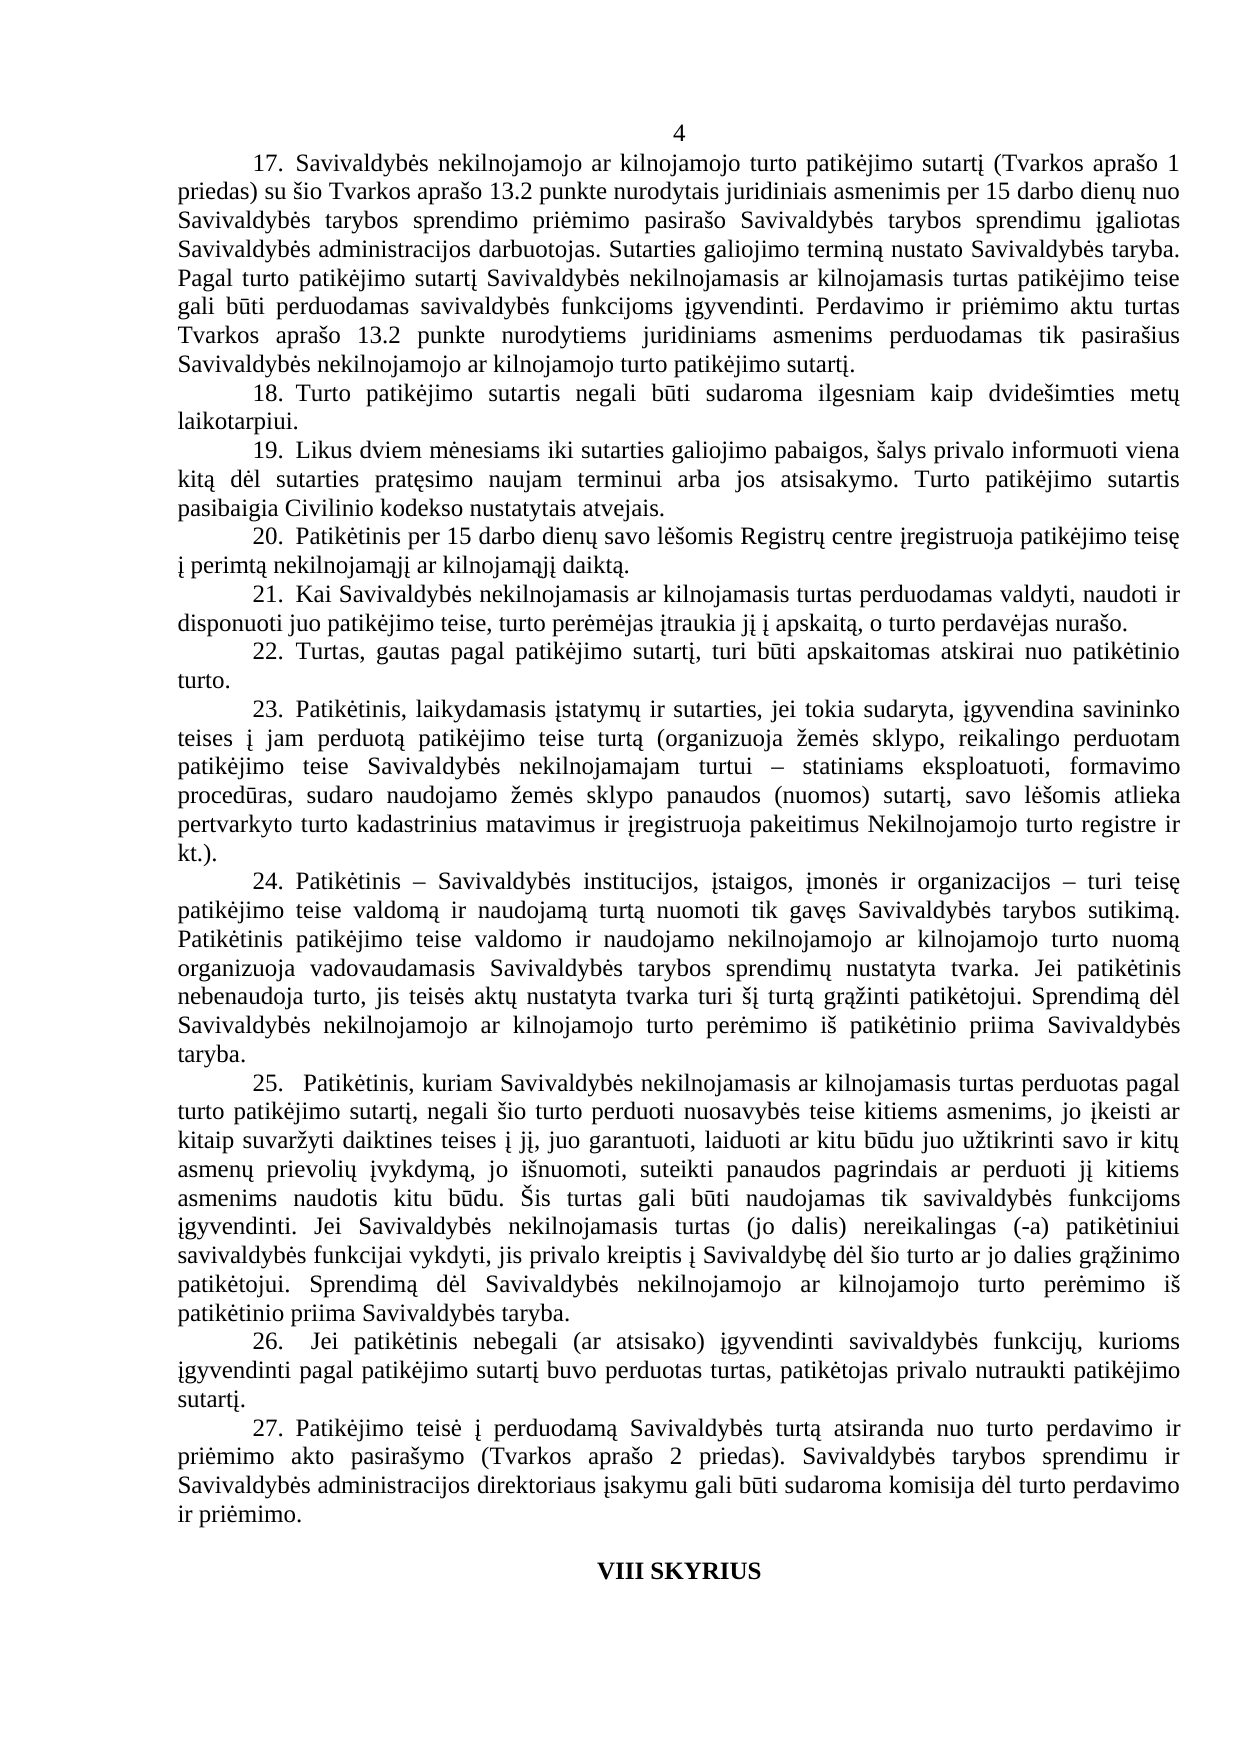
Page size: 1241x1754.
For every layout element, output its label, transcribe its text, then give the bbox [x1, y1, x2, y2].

text 26. Jei patikėtinis nebegali (ar atsisako) įgyvendinti savivaldybės funkcijų, kurioms įgyvendinti pagal patikėjimo sutartį buvo perduotas turtas, patikėtojas privalo nutraukti patikėjimo sutartį. [177, 1326, 1181, 1413]
text 19. Likus dviem mėnesiams iki sutarties galiojimo pabaigos, šalys privalo informuoti viena kitą dėl sutarties pratęsimo naujam terminui arba jos atsisakymo. Turto patikėjimo sutartis pasibaigia Civilinio kodekso nustatytais atvejais. [177, 435, 1181, 521]
text 23. Patikėtinis, laikydamasis įstatymų ir sutarties, jei tokia sudaryta, įgyvendina savininko teises į jam perduotą patikėjimo teise turtą (organizuoja žemės sklypo, reikalingo perduotam patikėjimo teise Savivaldybės nekilnojamajam turtui – statiniams eksploatuoti, formavimo procedūras, sudaro naudojamo žemės sklypo panaudos (nuomos) sutartį, savo lėšomis atlieka pertvarkyto turto kadastrinius matavimus ir įregistruoja pakeitimus Nekilnojamojo turto registre ir kt.). [177, 694, 1181, 866]
text 18. Turto patikėjimo sutartis negali būti sudaroma ilgesniam kaip dvidešimties metų laikotarpiui. [177, 378, 1181, 435]
text 17. Savivaldybės nekilnojamojo ar kilnojamojo turto patikėjimo sutartį (Tvarkos aprašo 1 priedas) su šio Tvarkos aprašo 13.2 punkte nurodytais juridiniais asmenimis per 15 darbo dienų nuo Savivaldybės tarybos sprendimo priėmimo pasirašo Savivaldybės tarybos sprendimu įgaliotas Savivaldybės administracijos darbuotojas. Sutarties galiojimo terminą nustato Savivaldybės taryba. Pagal turto patikėjimo sutartį Savivaldybės nekilnojamasis ar kilnojamasis turtas patikėjimo teise gali būti perduodamas savivaldybės funkcijoms įgyvendinti. Perdavimo ir priėmimo aktu turtas Tvarkos aprašo 13.2 punkte nurodytiems juridiniams asmenims perduodamas tik pasirašius Savivaldybės nekilnojamojo ar kilnojamojo turto patikėjimo sutartį. [177, 148, 1181, 378]
text 25. Patikėtinis, kuriam Savivaldybės nekilnojamasis ar kilnojamasis turtas perduotas pagal turto patikėjimo sutartį, negali šio turto perduoti nuosavybės teise kitiems asmenims, jo įkeisti ar kitaip suvaržyti daiktines teises į jį, juo garantuoti, laiduoti ar kitu būdu juo užtikrinti savo ir kitų asmenų prievolių įvykdymą, jo išnuomoti, suteikti panaudos pagrindais ar perduoti jį kitiems asmenims naudotis kitu būdu. Šis turtas gali būti naudojamas tik savivaldybės funkcijoms įgyvendinti. Jei Savivaldybės nekilnojamasis turtas (jo dalis) nereikalingas (-a) patikėtiniui savivaldybės funkcijai vykdyti, jis privalo kreiptis į Savivaldybę dėl šio turto ar jo dalies grąžinimo patikėtojui. Sprendimą dėl Savivaldybės nekilnojamojo ar kilnojamojo turto perėmimo iš patikėtinio priima Savivaldybės taryba. [177, 1068, 1181, 1326]
text 20. Patikėtinis per 15 darbo dienų savo lėšomis Registrų centre įregistruoja patikėjimo teisę į perimtą nekilnojamąjį ar kilnojamąjį daiktą. [177, 521, 1181, 579]
text VIII SKYRIUS [177, 1556, 1181, 1585]
text 22. Turtas, gautas pagal patikėjimo sutartį, turi būti apskaitomas atskirai nuo patikėtinio turto. [177, 636, 1181, 694]
text 24. Patikėtinis – Savivaldybės institucijos, įstaigos, įmonės ir organizacijos – turi teisę patikėjimo teise valdomą ir naudojamą turtą nuomoti tik gavęs Savivaldybės tarybos sutikimą. Patikėtinis patikėjimo teise valdomo ir naudojamo nekilnojamojo ar kilnojamojo turto nuomą organizuoja vadovaudamasis Savivaldybės tarybos sprendimų nustatyta tvarka. Jei patikėtinis nebenaudoja turto, jis teisės aktų nustatyta tvarka turi šį turtą grąžinti patikėtojui. Sprendimą dėl Savivaldybės nekilnojamojo ar kilnojamojo turto perėmimo iš patikėtinio priima Savivaldybės taryba. [177, 866, 1181, 1068]
text 27. Patikėjimo teisė į perduodamą Savivaldybės turtą atsiranda nuo turto perdavimo ir priėmimo akto pasirašymo (Tvarkos aprašo 2 priedas). Savivaldybės tarybos sprendimu ir Savivaldybės administracijos direktoriaus įsakymu gali būti sudaroma komisija dėl turto perdavimo ir priėmimo. [177, 1413, 1181, 1528]
text 21. Kai Savivaldybės nekilnojamasis ar kilnojamasis turtas perduodamas valdyti, naudoti ir disponuoti juo patikėjimo teise, turto perėmėjas įtraukia jį į apskaitą, o turto perdavėjas nurašo. [177, 579, 1181, 636]
